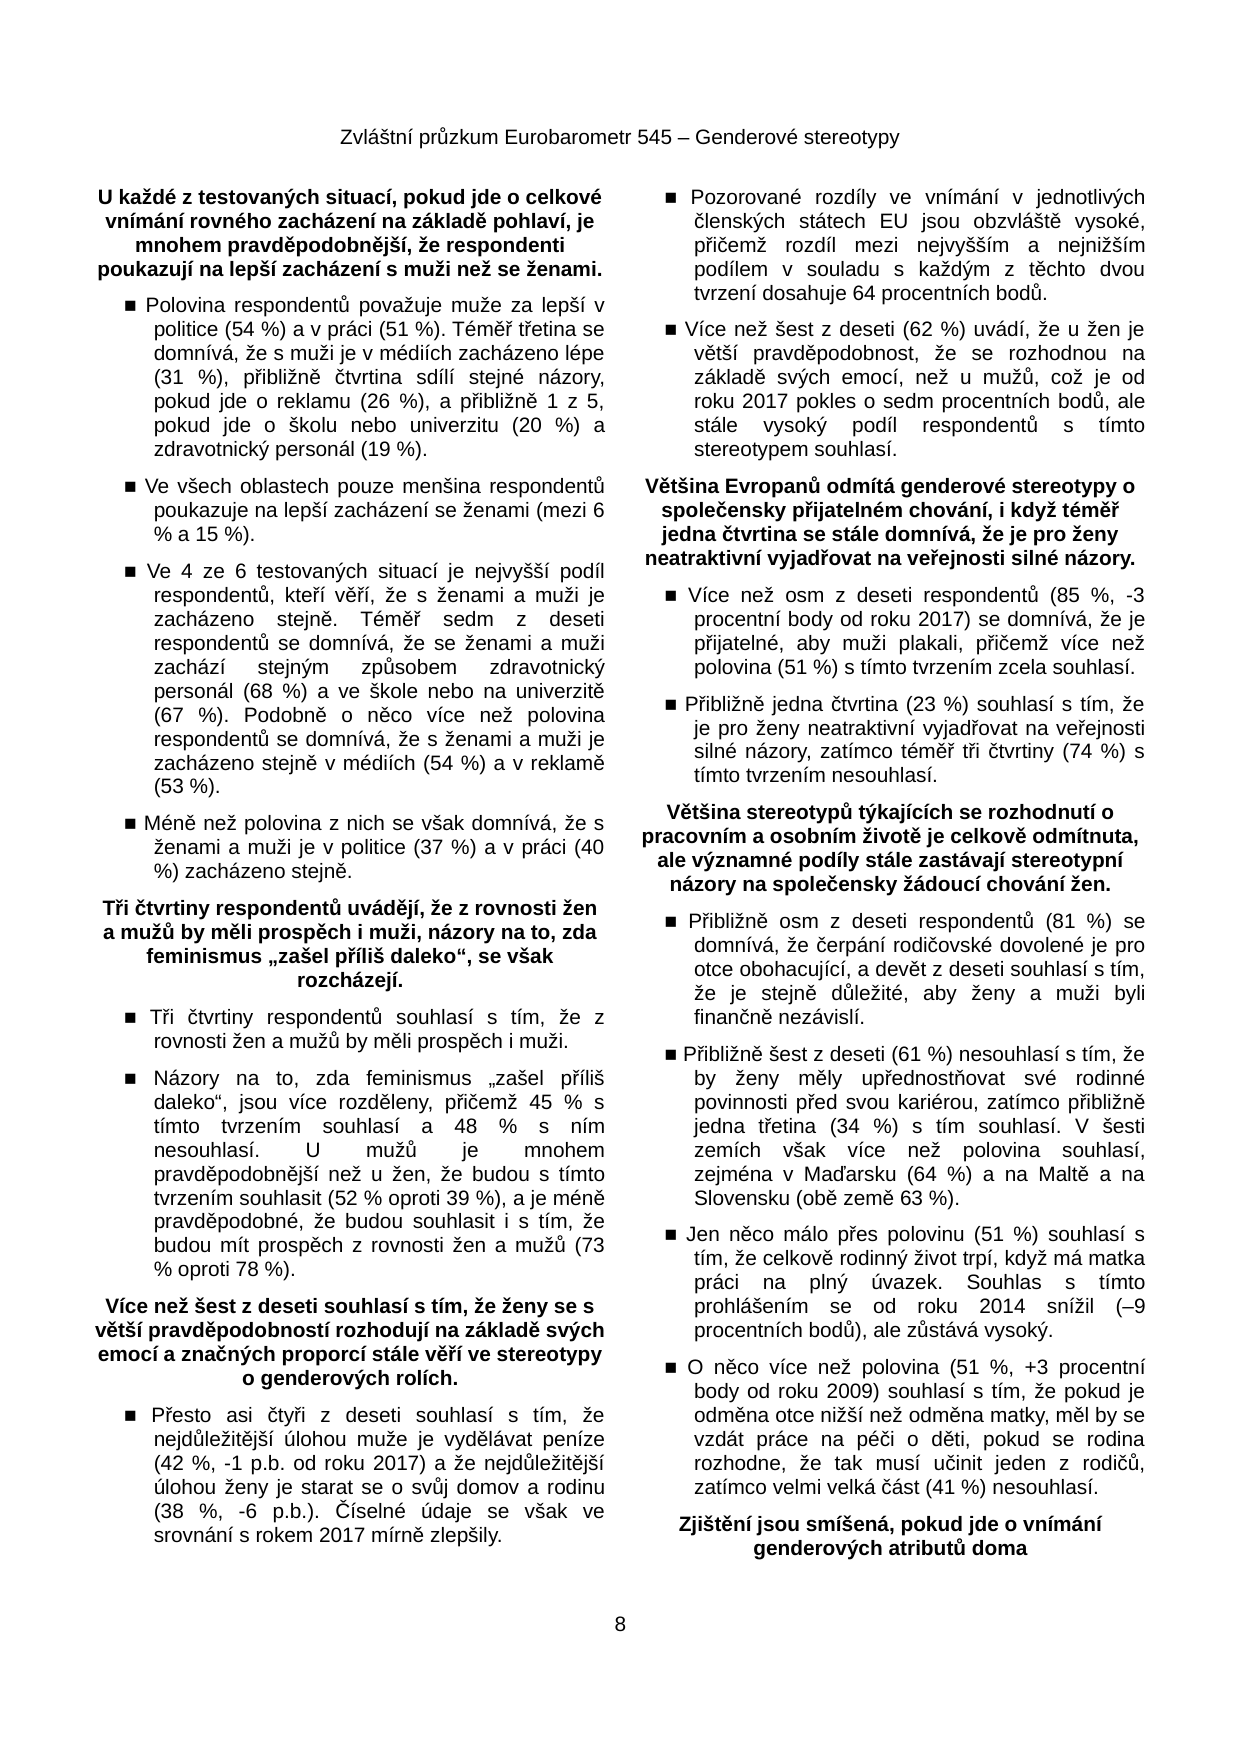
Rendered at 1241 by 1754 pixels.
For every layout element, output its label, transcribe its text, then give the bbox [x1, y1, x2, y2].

text ■ Jen něco málo přes polovinu (51 %) souhlasí s tím, že celkově rodinný život trpí, když má matka práci na plný úvazek. Souhlas s tímto prohlášením se od roku 2014 snížil (–9 procentních bodů), ale zůstává vysoký. [664, 1222, 1146, 1342]
text ■ Polovina respondentů považuje muže za lepší v politice (54 %) a v práci (51 %). Téměř třetina se domnívá, že s muži je v médiích zacházeno lépe (31 %), přibližně čtvrtina sdílí stejné názory, pokud jde o reklamu (26 %), a přibližně 1 z 5, pokud jde o školu nebo univerzitu (20 %) a zdravotnický personál (19 %). [124, 293, 605, 461]
text ■ O něco více než polovina (51 %, +3 procentní body od roku 2009) souhlasí s tím, že pokud je odměna otce nižší než odměna matky, měl by se vzdát práce na péči o děti, pokud se rodina rozhodne, že tak musí učinit jeden z rodičů, zatímco velmi velká část (41 %) nesouhlasí. [664, 1355, 1146, 1499]
text Zjištění jsou smíšená, pokud jde o vnímání genderových atributů doma [635, 1512, 1146, 1559]
text ■ Přibližně osm z deseti respondentů (81 %) se domnívá, že čerpání rodičovské dovolené je pro otce obohacující, a devět z deseti souhlasí s tím, že je stejně důležité, aby ženy a muži byli finančně nezávislí. [664, 909, 1146, 1029]
text Tři čtvrtiny respondentů uvádějí, že z rovnosti žen a mužů by měli prospěch i muži, názory na to, zda feminismus „zašel příliš daleko“, se však rozcházejí. [94, 896, 605, 992]
text ■ Přibližně šest z deseti (61 %) nesouhlasí s tím, že by ženy měly upřednostňovat své rodinné povinnosti před svou kariérou, zatímco přibližně jedna třetina (34 %) s tím souhlasí. V šesti zemích však více než polovina souhlasí, zejména v Maďarsku (64 %) a na Maltě a na Slovensku (obě země 63 %). [664, 1042, 1146, 1209]
text Více než šest z deseti souhlasí s tím, že ženy se s větší pravděpodobností rozhodují na základě svých emocí a značných proporcí stále věří ve stereotypy o genderových rolích. [94, 1294, 605, 1390]
text ■ Názory na to, zda feminismus „zašel příliš daleko“, jsou více rozděleny, přičemž 45 % s tímto tvrzením souhlasí a 48 % s ním nesouhlasí. U mužů je mnohem pravděpodobnější než u žen, že budou s tímto tvrzením souhlasit (52 % oproti 39 %), a je méně pravděpodobné, že budou souhlasit i s tím, že budou mít prospěch z rovnosti žen a mužů (73 % oproti 78 %). [124, 1066, 605, 1281]
text ■ Pozorované rozdíly ve vnímání v jednotlivých členských státech EU jsou obzvláště vysoké, přičemž rozdíl mezi nejvyšším a nejnižším podílem v souladu s každým z těchto dvou tvrzení dosahuje 64 procentních bodů. [664, 184, 1146, 304]
text ■ Více než šest z deseti (62 %) uvádí, že u žen je větší pravděpodobnost, že se rozhodnou na základě svých emocí, než u mužů, což je od roku 2017 pokles o sedm procentních bodů, ale stále vysoký podíl respondentů s tímto stereotypem souhlasí. [664, 317, 1146, 461]
text U každé z testovaných situací, pokud jde o celkové vnímání rovného zacházení na základě pohlaví, je mnohem pravděpodobnější, že respondenti poukazují na lepší zacházení s muži než se ženami. [94, 184, 605, 280]
text ■ Méně než polovina z nich se však domnívá, že s ženami a muži je v politice (37 %) a v práci (40 %) zacházeno stejně. [124, 811, 605, 883]
text ■ Více než osm z deseti respondentů (85 %, -3 procentní body od roku 2017) se domnívá, že je přijatelné, aby muži plakali, přičemž více než polovina (51 %) s tímto tvrzením zcela souhlasí. [664, 583, 1146, 678]
text Většina stereotypů týkajících se rozhodnutí o pracovním a osobním životě je celkově odmítnuta, ale významné podíly stále zastávají stereotypní názory na společensky žádoucí chování žen. [635, 800, 1146, 896]
text ■ Přesto asi čtyři z deseti souhlasí s tím, že nejdůležitější úlohou muže je vydělávat peníze (42 %, -1 p.b. od roku 2017) a že nejdůležitější úlohou ženy je starat se o svůj domov a rodinu (38 %, -6 p.b.). Číselné údaje se však ve srovnání s rokem 2017 mírně zlepšily. [124, 1403, 605, 1547]
text Většina Evropanů odmítá genderové stereotypy o společensky přijatelném chování, i když téměř jedna čtvrtina se stále domnívá, že je pro ženy neatraktivní vyjadřovat na veřejnosti silné názory. [635, 474, 1146, 570]
text ■ Ve všech oblastech pouze menšina respondentů poukazuje na lepší zacházení se ženami (mezi 6 % a 15 %). [124, 474, 605, 546]
text ■ Přibližně jedna čtvrtina (23 %) souhlasí s tím, že je pro ženy neatraktivní vyjadřovat na veřejnosti silné názory, zatímco téměř tři čtvrtiny (74 %) s tímto tvrzením nesouhlasí. [664, 691, 1146, 787]
text ■ Ve 4 ze 6 testovaných situací je nejvyšší podíl respondentů, kteří věří, že s ženami a muži je zacházeno stejně. Téměř sedm z deseti respondentů se domnívá, že se ženami a muži zachází stejným způsobem zdravotnický personál (68 %) a ve škole nebo na univerzitě (67 %). Podobně o něco více než polovina respondentů se domnívá, že s ženami a muži je zacházeno stejně v médiích (54 %) a v reklamě (53 %). [124, 559, 605, 798]
text ■ Tři čtvrtiny respondentů souhlasí s tím, že z rovnosti žen a mužů by měli prospěch i muži. [124, 1005, 605, 1053]
